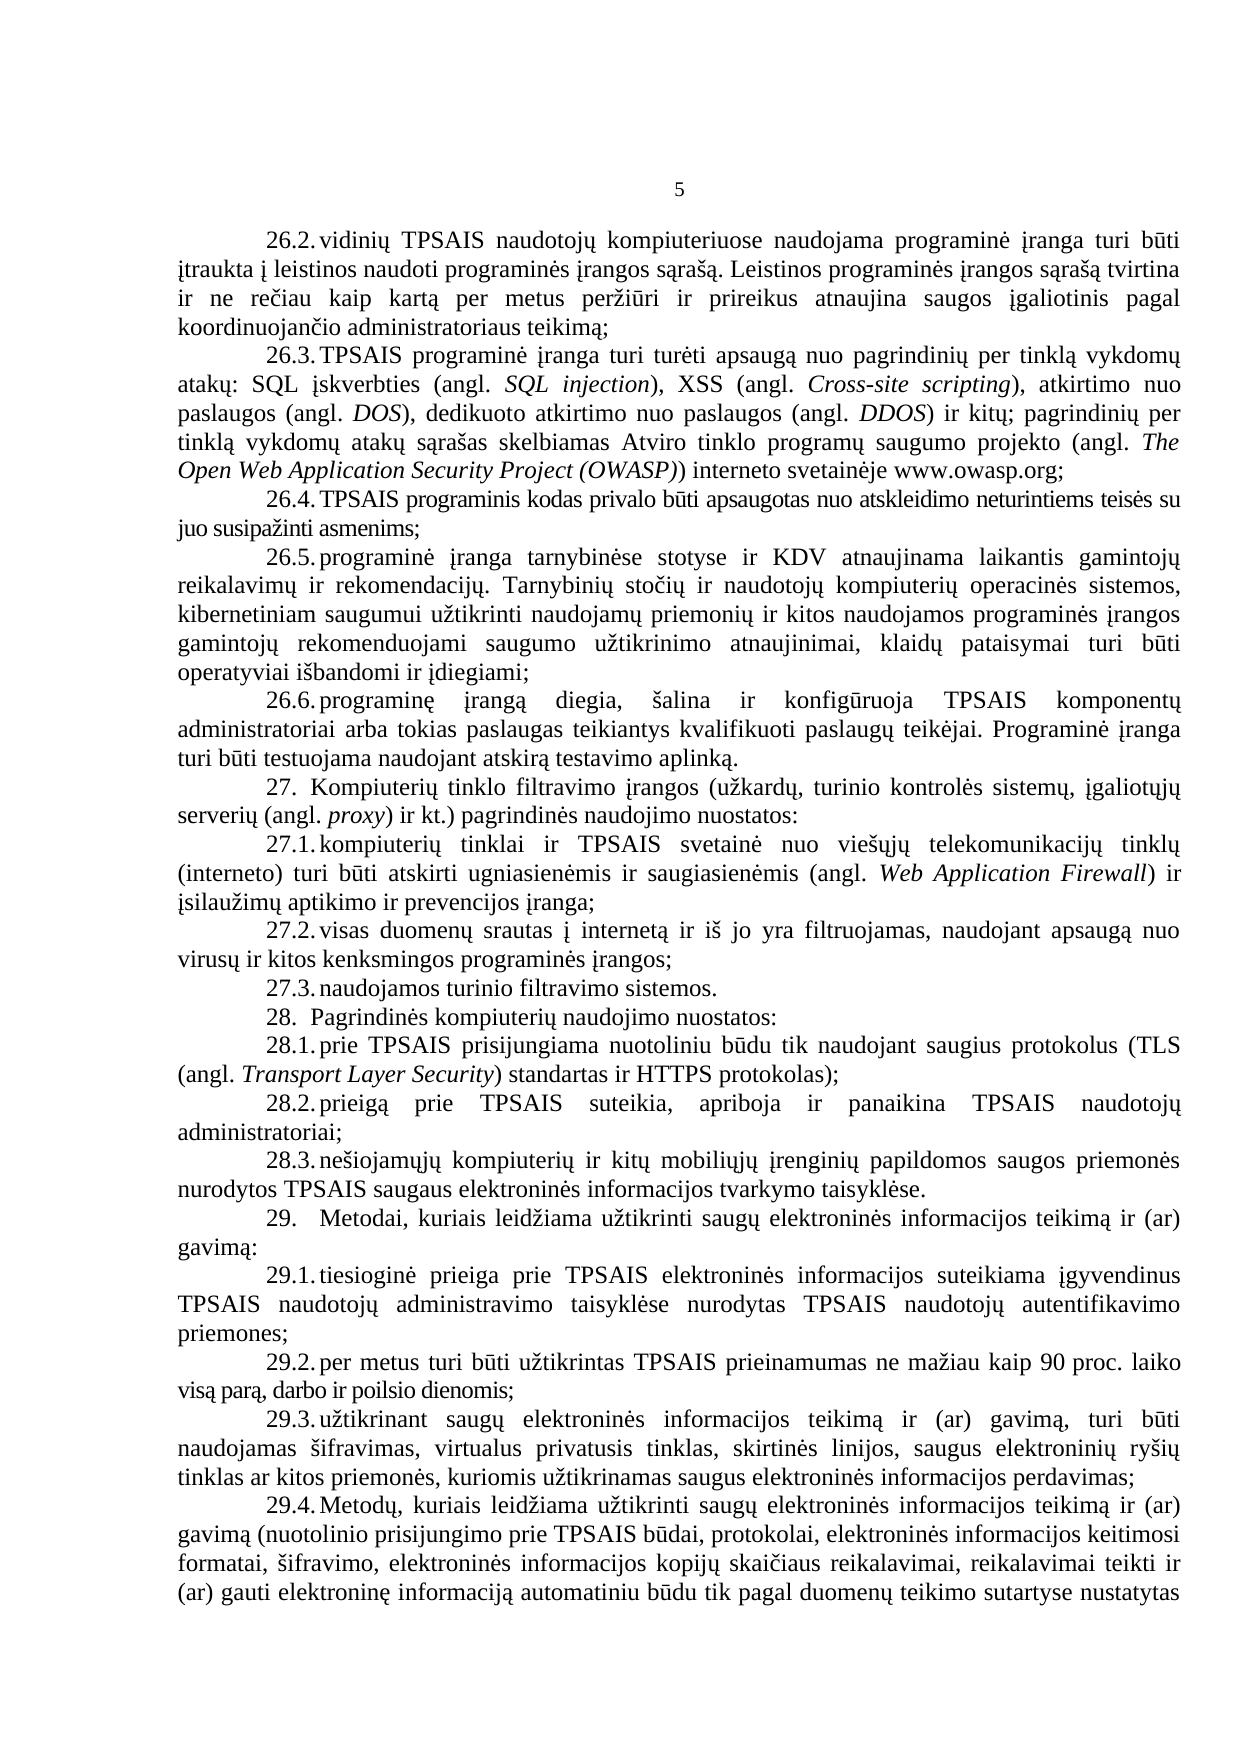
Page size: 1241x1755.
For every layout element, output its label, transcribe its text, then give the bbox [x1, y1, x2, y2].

text 29.2. per metus turi būti užtikrintas TPSAIS prieinamumas ne mažiau kaip 90 proc. laiko visą parą, darbo ir poilsio dienomis; [177, 1347, 1181, 1404]
text 26.2. vidinių TPSAIS naudotojų kompiuteriuose naudojama programinė įranga turi būti įtraukta į leistinos naudoti programinės įrangos sąrašą. Leistinos programinės įrangos sąrašą tvirtina ir ne rečiau kaip kartą per metus peržiūri ir prireikus atnaujina saugos įgaliotinis pagal koordinuojančio administratoriaus teikimą; [177, 225, 1181, 340]
text 27.1. kompiuterių tinklai ir TPSAIS svetainė nuo viešųjų telekomunikacijų tinklų (interneto) turi būti atskirti ugniasienėmis ir saugiasienėmis (angl. Web Application Firewall) ir įsilaužimų aptikimo ir prevencijos įranga; [177, 829, 1181, 915]
text 27.3. naudojamos turinio filtravimo sistemos. [177, 973, 1181, 1002]
text 29.1. tiesioginė prieiga prie TPSAIS elektroninės informacijos suteikiama įgyvendinus TPSAIS naudotojų administravimo taisyklėse nurodytas TPSAIS naudotojų autentifikavimo priemones; [177, 1260, 1181, 1347]
text 27. Kompiuterių tinklo filtravimo įrangos (užkardų, turinio kontrolės sistemų, įgaliotųjų serverių (angl. proxy) ir kt.) pagrindinės naudojimo nuostatos: [177, 772, 1181, 829]
text 26.5. programinė įranga tarnybinėse stotyse ir KDV atnaujinama laikantis gamintojų reikalavimų ir rekomendacijų. Tarnybinių stočių ir naudotojų kompiuterių operacinės sistemos, kibernetiniam saugumui užtikrinti naudojamų priemonių ir kitos naudojamos programinės įrangos gamintojų rekomenduojami saugumo užtikrinimo atnaujinimai, klaidų pataisymai turi būti operatyviai išbandomi ir įdiegiami; [177, 542, 1181, 685]
text 29.3. užtikrinant saugų elektroninės informacijos teikimą ir (ar) gavimą, turi būti naudojamas šifravimas, virtualus privatusis tinklas, skirtinės linijos, saugus elektroninių ryšių tinklas ar kitos priemonės, kuriomis užtikrinamas saugus elektroninės informacijos perdavimas; [177, 1404, 1181, 1490]
text 28. Pagrindinės kompiuterių naudojimo nuostatos: [177, 1002, 1181, 1030]
text 28.2. prieigą prie TPSAIS suteikia, apriboja ir panaikina TPSAIS naudotojų administratoriai; [177, 1088, 1181, 1145]
text 27.2. visas duomenų srautas į internetą ir iš jo yra filtruojamas, naudojant apsaugą nuo virusų ir kitos kenksmingos programinės įrangos; [177, 915, 1181, 973]
text 26.4. TPSAIS programinis kodas privalo būti apsaugotas nuo atskleidimo neturintiems teisės su juo susipažinti asmenims; [177, 484, 1181, 542]
text 29.4. Metodų, kuriais leidžiama užtikrinti saugų elektroninės informacijos teikimą ir (ar) gavimą (nuotolinio prisijungimo prie TPSAIS būdai, protokolai, elektroninės informacijos keitimosi formatai, šifravimo, elektroninės informacijos kopijų skaičiaus reikalavimai, reikalavimai teikti ir (ar) gauti elektroninę informaciją automatiniu būdu tik pagal duomenų teikimo sutartyse nustatytas [177, 1490, 1181, 1605]
text 26.3. TPSAIS programinė įranga turi turėti apsaugą nuo pagrindinių per tinklą vykdomų atakų: SQL įskverbties (angl. SQL injection), XSS (angl. Cross-site scripting), atkirtimo nuo paslaugos (angl. DOS), dedikuoto atkirtimo nuo paslaugos (angl. DDOS) ir kitų; pagrindinių per tinklą vykdomų atakų sąrašas skelbiamas Atviro tinklo programų saugumo projekto (angl. The Open Web Application Security Project (OWASP)) interneto svetainėje www.owasp.org; [177, 340, 1181, 484]
text 29. Metodai, kuriais leidžiama užtikrinti saugų elektroninės informacijos teikimą ir (ar) gavimą: [177, 1203, 1181, 1260]
text 28.1. prie TPSAIS prisijungiama nuotoliniu būdu tik naudojant saugius protokolus (TLS (angl. Transport Layer Security) standartas ir HTTPS protokolas); [177, 1030, 1181, 1088]
text 26.6. programinę įrangą diegia, šalina ir konfigūruoja TPSAIS komponentų administratoriai arba tokias paslaugas teikiantys kvalifikuoti paslaugų teikėjai. Programinė įranga turi būti testuojama naudojant atskirą testavimo aplinką. [177, 685, 1181, 772]
text 28.3. nešiojamųjų kompiuterių ir kitų mobiliųjų įrenginių papildomos saugos priemonės nurodytos TPSAIS saugaus elektroninės informacijos tvarkymo taisyklėse. [177, 1145, 1181, 1203]
